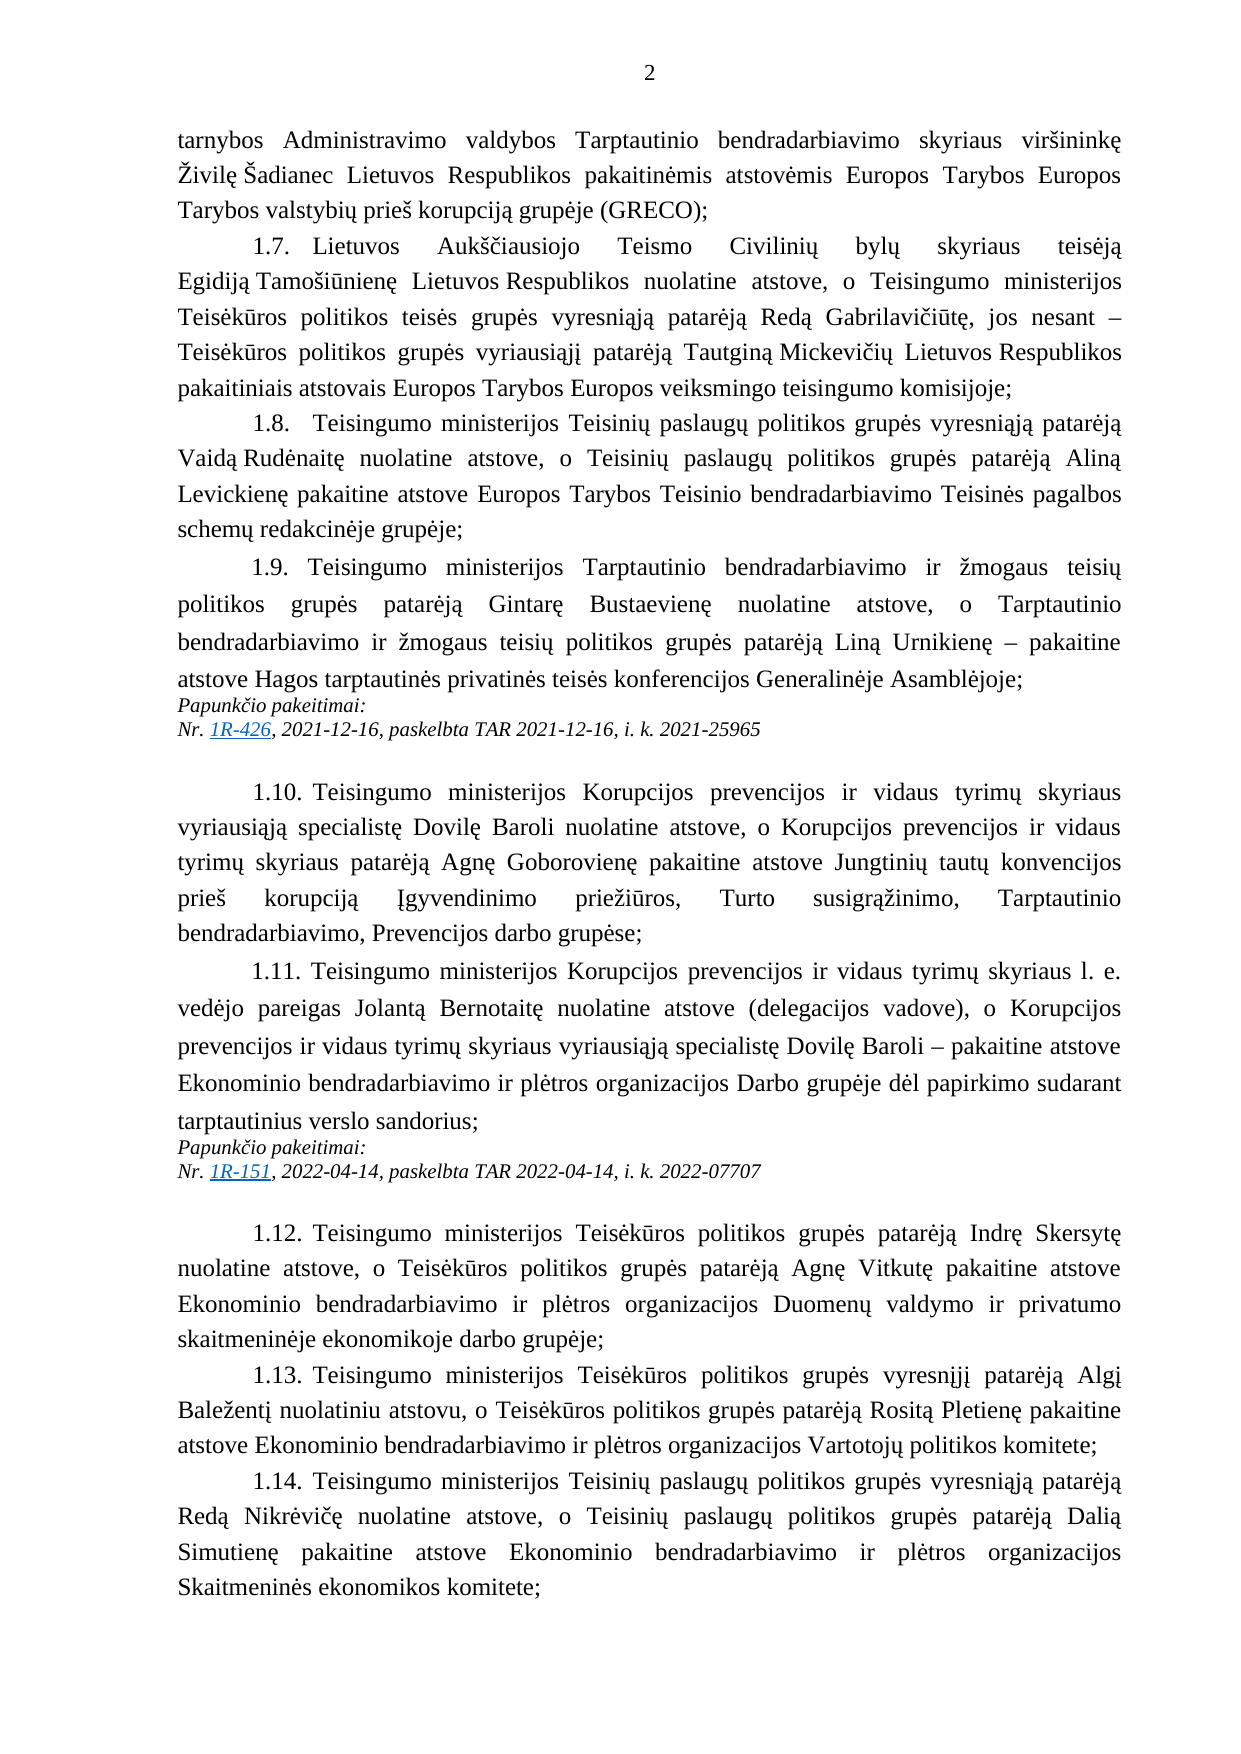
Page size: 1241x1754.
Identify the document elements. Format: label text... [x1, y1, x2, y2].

text 1.7. Lietuvos Aukščiausiojo Teismo Civilinių bylų skyriaus teisėją Egidiją Tamošiūnienę Lietuvos Respublikos nuolatine atstove, o Teisingumo ministerijos Teisėkūros politikos teisės grupės vyresniąją patarėją Redą Gabrilavičiūtę, jos nesant – Teisėkūros politikos grupės vyriausiąjį patarėją Tautginą Mickevičių Lietuvos Respublikos pakaitiniais atstovais Europos Tarybos Europos veiksmingo teisingumo komisijoje; [177, 224, 1122, 401]
text 1.11. Teisingumo ministerijos Korupcijos prevencijos ir vidaus tyrimų skyriaus l. e. vedėjo pareigas Jolantą Bernotaitę nuolatine atstove (delegacijos vadove), o Korupcijos prevencijos ir vidaus tyrimų skyriaus vyriausiąją specialistę Dovilę Baroli – pakaitine atstove Ekonominio bendradarbiavimo ir plėtros organizacijos Darbo grupėje dėl papirkimo sudarant tarptautinius verslo sandorius; [177, 947, 1122, 1134]
text tarnybos Administravimo valdybos Tarptautinio bendradarbiavimo skyriaus viršininkę Živilę Šadianec Lietuvos Respublikos pakaitinėmis atstovėmis Europos Tarybos Europos Tarybos valstybių prieš korupciją grupėje (GRECO); [177, 118, 1122, 224]
text Nr. 1R-426, 2021-12-16, paskelbta TAR 2021-12-16, i. k. 2021-25965 [177, 717, 1122, 741]
text Papunkčio pakeitimai: [177, 693, 1122, 717]
text 1.10. Teisingumo ministerijos Korupcijos prevencijos ir vidaus tyrimų skyriaus vyriausiąją specialistę Dovilę Baroli nuolatine atstove, o Korupcijos prevencijos ir vidaus tyrimų skyriaus patarėją Agnę Goborovienę pakaitine atstove Jungtinių tautų konvencijos prieš korupciją Įgyvendinimo priežiūros, Turto susigrąžinimo, Tarptautinio bendradarbiavimo, Prevencijos darbo grupėse; [177, 770, 1122, 947]
text 1.12. Teisingumo ministerijos Teisėkūros politikos grupės patarėją Indrę Skersytę nuolatine atstove, o Teisėkūros politikos grupės patarėją Agnę Vitkutę pakaitine atstove Ekonominio bendradarbiavimo ir plėtros organizacijos Duomenų valdymo ir privatumo skaitmeninėje ekonomikoje darbo grupėje; [177, 1211, 1122, 1353]
text Papunkčio pakeitimai: [177, 1134, 1122, 1159]
text 1.14. Teisingumo ministerijos Teisinių paslaugų politikos grupės vyresniąją patarėją Redą Nikrėvičę nuolatine atstove, o Teisinių paslaugų politikos grupės patarėją Dalią Simutienę pakaitine atstove Ekonominio bendradarbiavimo ir plėtros organizacijos Skaitmeninės ekonomikos komitete; [177, 1459, 1122, 1601]
text 1.8. Teisingumo ministerijos Teisinių paslaugų politikos grupės vyresniąją patarėją Vaidą Rudėnaitę nuolatine atstove, o Teisinių paslaugų politikos grupės patarėją Aliną Levickienę pakaitine atstove Europos Tarybos Teisinio bendradarbiavimo Teisinės pagalbos schemų redakcinėje grupėje; [177, 401, 1122, 543]
text 1.9. Teisingumo ministerijos Tarptautinio bendradarbiavimo ir žmogaus teisių politikos grupės patarėją Gintarę Bustaevienę nuolatine atstove, o Tarptautinio bendradarbiavimo ir žmogaus teisių politikos grupės patarėją Liną Urnikienę – pakaitine atstove Hagos tarptautinės privatinės teisės konferencijos Generalinėje Asamblėjoje; [177, 543, 1122, 693]
text 1.13. Teisingumo ministerijos Teisėkūros politikos grupės vyresnįjį patarėją Algį Baležentį nuolatiniu atstovu, o Teisėkūros politikos grupės patarėją Rositą Pletienę pakaitine atstove Ekonominio bendradarbiavimo ir plėtros organizacijos Vartotojų politikos komitete; [177, 1353, 1122, 1459]
text Nr. 1R-151, 2022-04-14, paskelbta TAR 2022-04-14, i. k. 2022-07707 [177, 1159, 1122, 1183]
